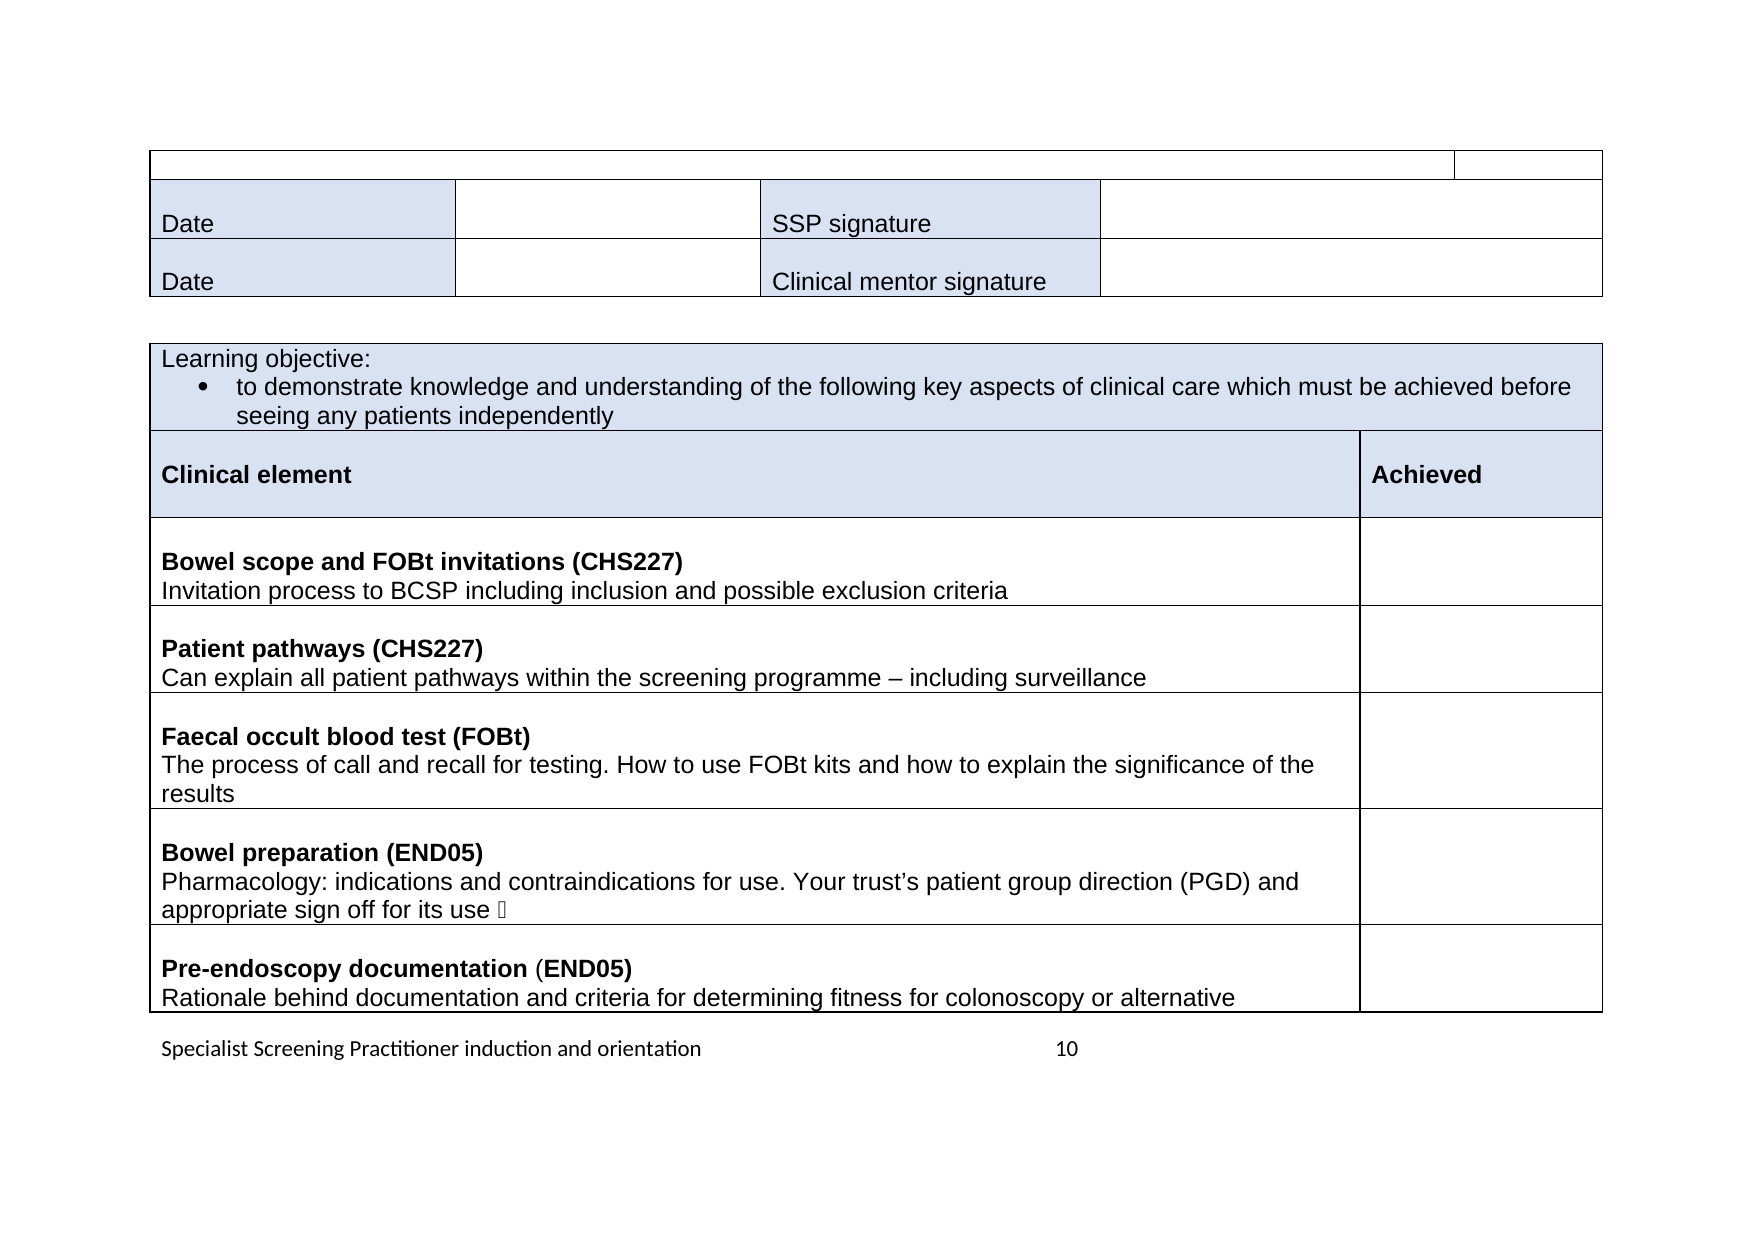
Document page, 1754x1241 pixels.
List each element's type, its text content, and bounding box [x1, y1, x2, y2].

table_cell [1361, 693, 1602, 808]
table_cell SSP signature [761, 180, 1100, 238]
table_cell Date [151, 239, 455, 296]
table_cell Clinical element [151, 431, 1359, 517]
table_cell Patient pathways (CHS227) Can explain all patient pathways within the screening programme – including surveillance [151, 606, 1359, 692]
table_cell Clinical mentor signature [761, 239, 1100, 296]
table_cell Achieved [1361, 431, 1602, 517]
table_header Learning objective: to demonstrate knowledge and understanding of the following key aspects of clinical care which must be achieved before seeing any patients independently [151, 344, 1602, 430]
table_cell Pre-endoscopy documentation (END05) Rationale behind documentation and criteria for determining fitness for colonoscopy or alternative [151, 925, 1359, 1011]
table_cell Bowel preparation (END05) Pharmacology: indications and contraindications for use. Your trust’s patient group direction (PGD) and appropriate sign off for its use  [151, 809, 1359, 924]
table_cell [1361, 925, 1602, 1011]
table_cell [1361, 809, 1602, 924]
table_cell [1361, 518, 1602, 604]
table_cell [1361, 606, 1602, 692]
table_cell [1455, 151, 1602, 179]
table_cell [456, 180, 760, 238]
table_cell [151, 151, 1454, 179]
table_cell [1101, 180, 1602, 238]
table_cell Date [151, 180, 455, 238]
table_cell [456, 239, 760, 296]
table_cell Faecal occult blood test (FOBt) The process of call and recall for testing. How to use FOBt kits and how to explain the significance of the results [151, 693, 1359, 808]
table_cell [1101, 239, 1602, 296]
table_cell Bowel scope and FOBt invitations (CHS227) Invitation process to BCSP including inclusion and possible exclusion criteria [151, 518, 1359, 604]
